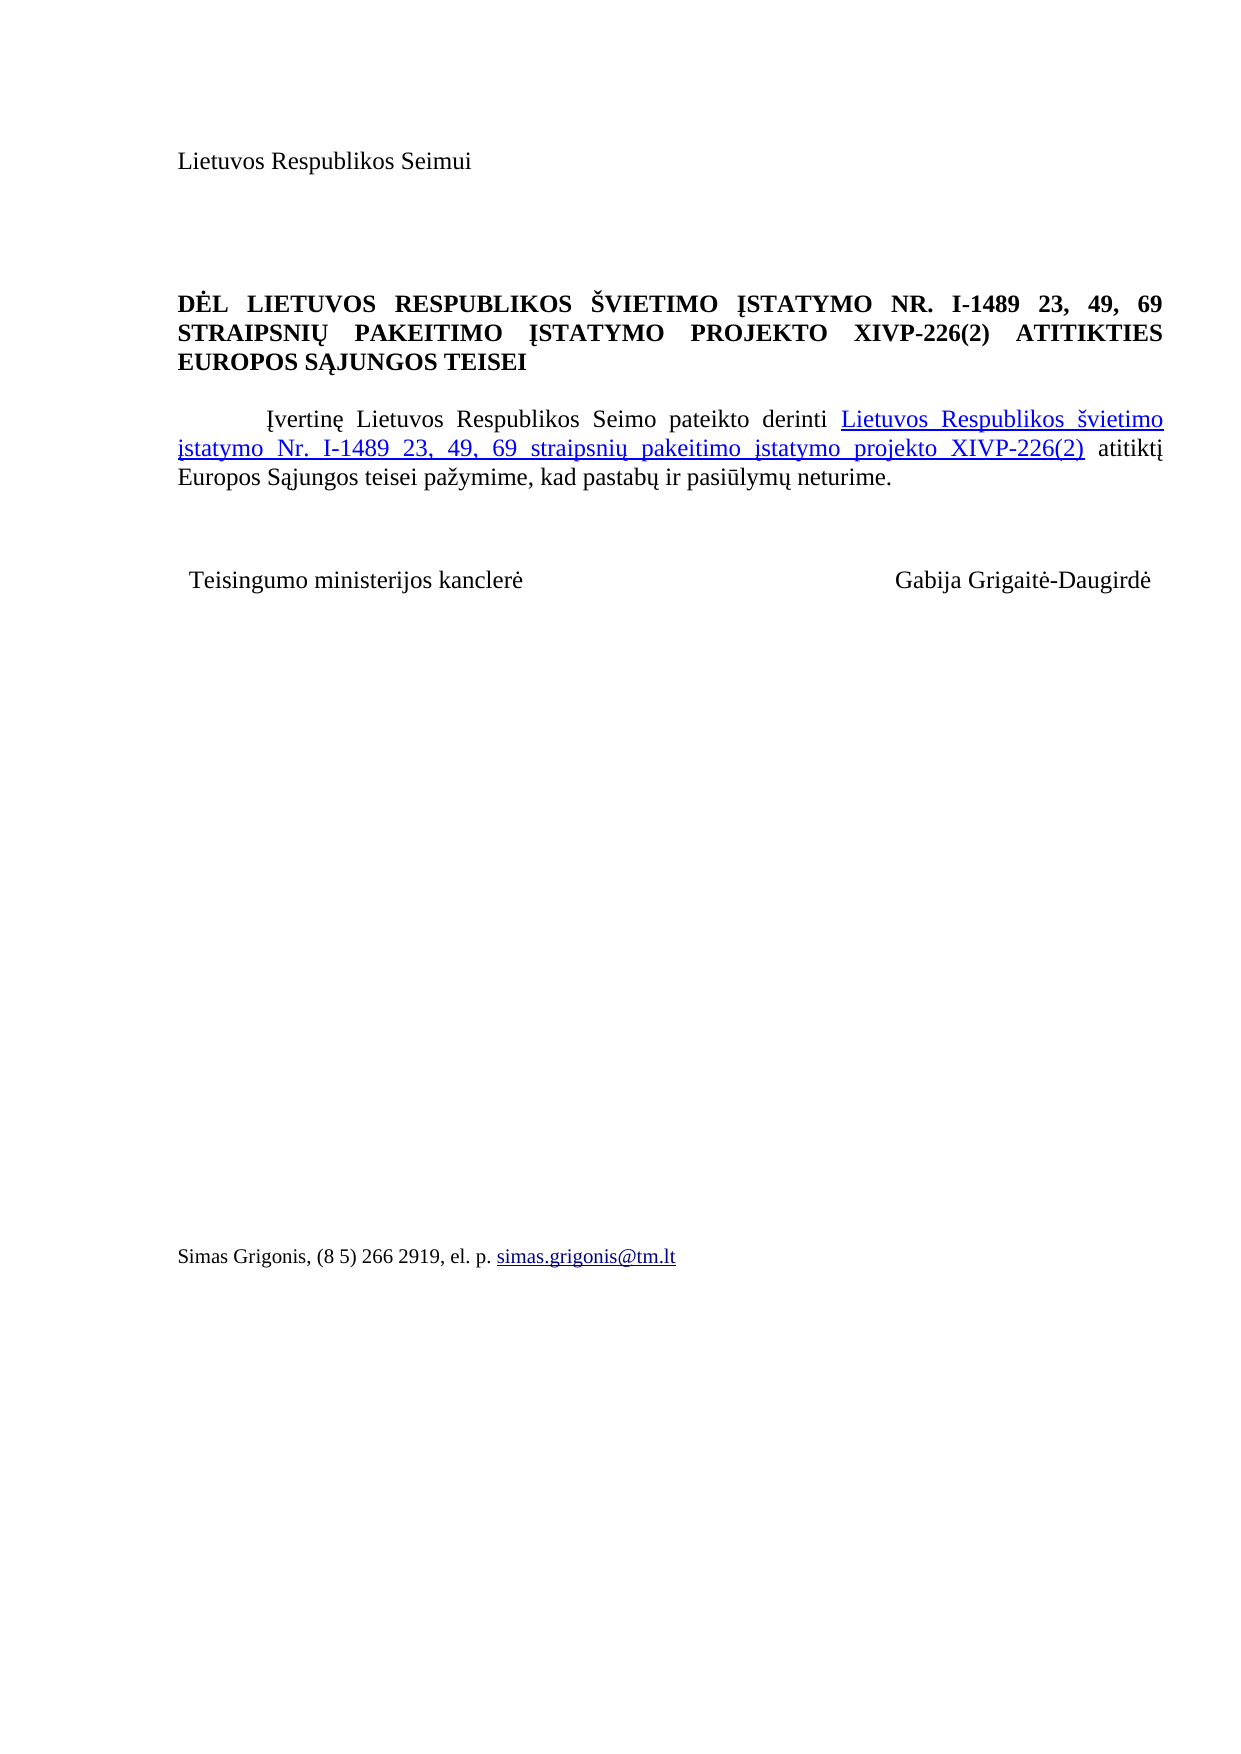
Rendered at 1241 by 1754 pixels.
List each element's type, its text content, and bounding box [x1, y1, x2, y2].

table_header Teisingumo ministerijos kanclerė [177, 565, 738, 622]
text Įvertinę Lietuvos Respublikos Seimo pateikto derinti Lietuvos Respublikos švietimo įstatymo Nr. I-1489 23, 49, 69 straipsnių pakeitimo įstatymo projekto XIVP-226(2) atitiktį Europos Sąjungos teisei pažymime, kad pastabų ir pasiūlymų neturime. [177, 404, 1163, 491]
text Lietuvos Respublikos Seimui [177, 146, 1130, 174]
text Dėl lietuvos respublikos Švietimo įstatymo Nr. I-1489 23, 49, 69 straipsnių pakeitimo įstatymo projekto XIVP-226(2) ATITIKTIES EUROPOS SĄJUNGOS TEISEI [177, 289, 1163, 376]
table_header Gabija Grigaitė-Daugirdė [738, 565, 1162, 622]
text Simas Grigonis, (8 5) 266 2919, el. p. simas.grigonis@tm.lt [177, 1244, 1163, 1268]
